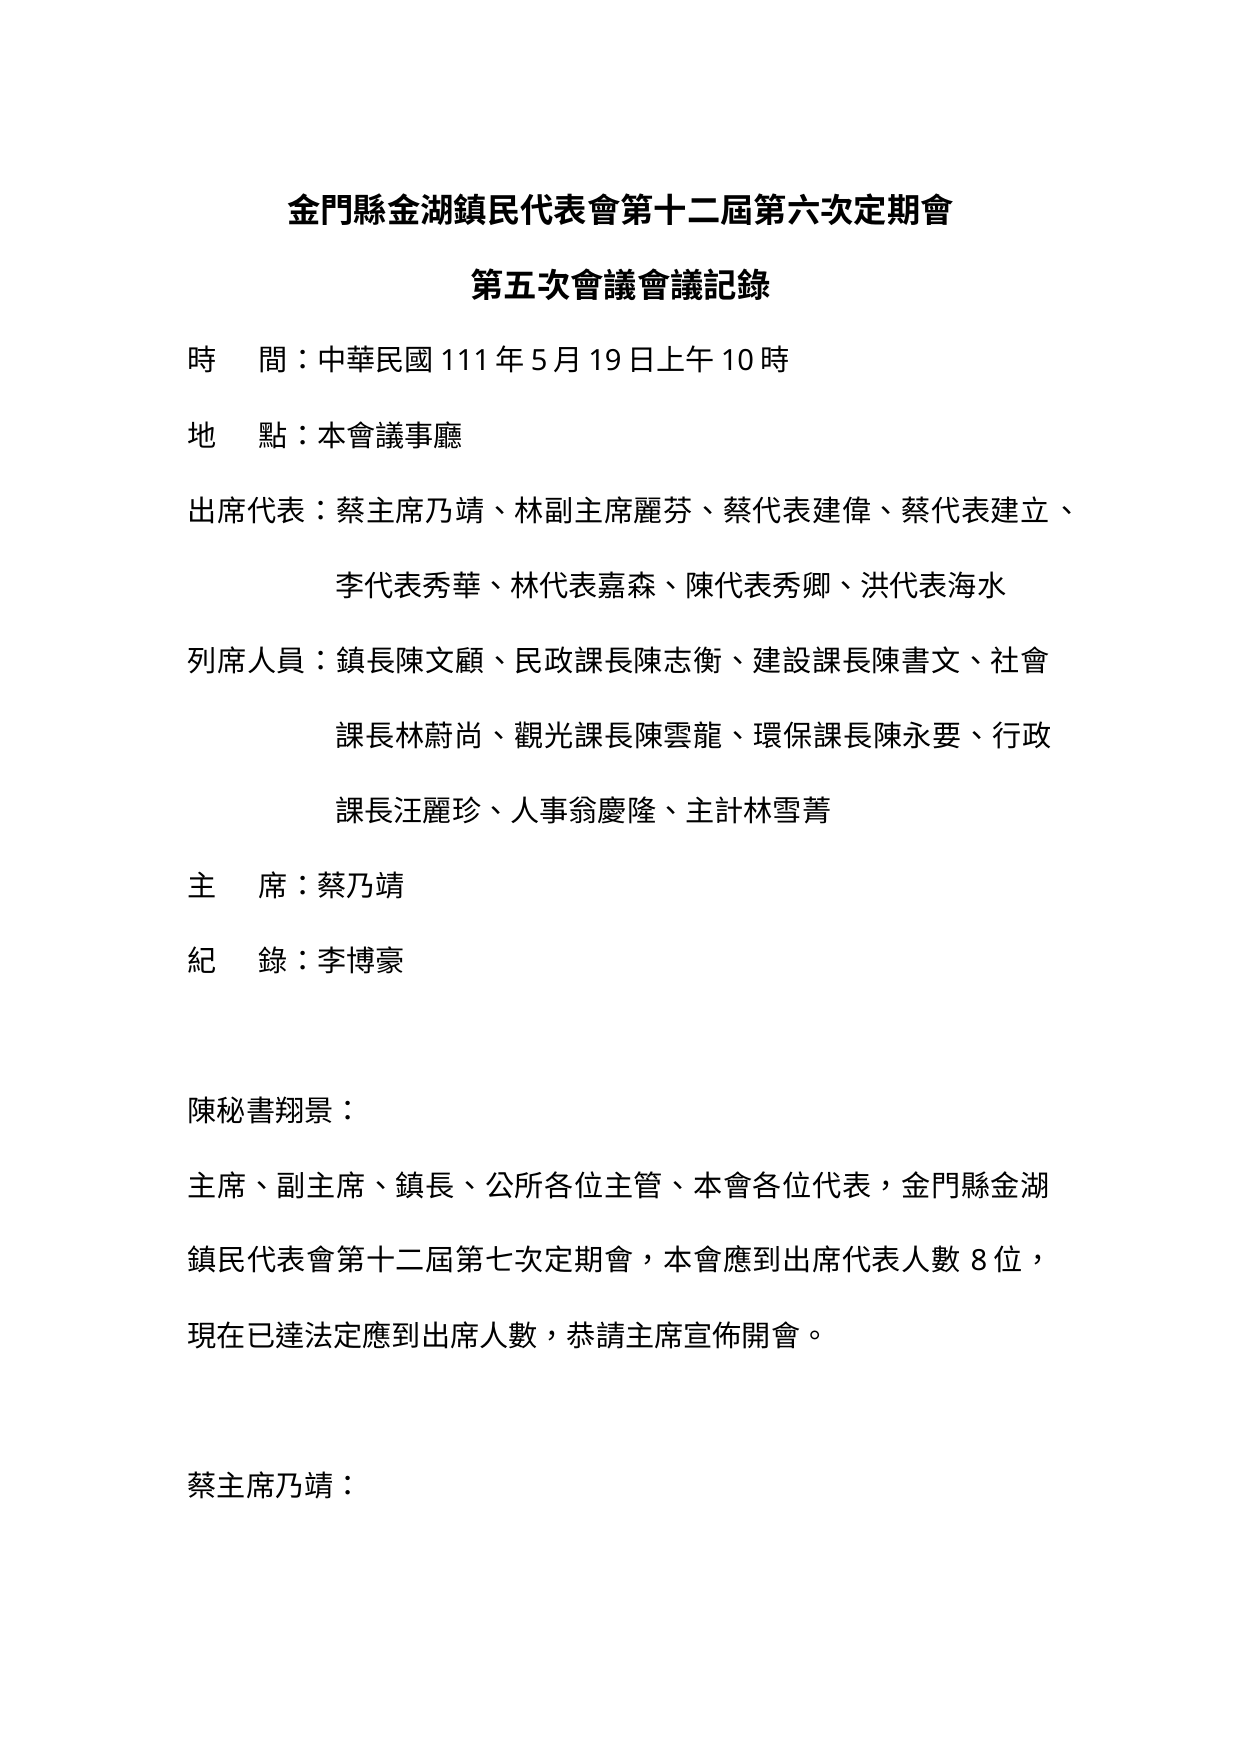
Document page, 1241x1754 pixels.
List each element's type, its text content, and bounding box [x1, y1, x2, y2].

text 地 點：本會議事廳 [187, 389, 1053, 464]
text 第五次會議會議記錄 [187, 239, 1053, 314]
text 陳秘書翔景： [187, 1064, 1053, 1139]
text 紀 錄：李博豪 [187, 914, 1053, 989]
text 時 間：中華民國111年5月19日上午10時 [187, 314, 1053, 389]
text 主 席：蔡乃靖 [187, 839, 1053, 914]
text 列席人員：鎮長陳文顧、民政課長陳志衡、建設課長陳書文、社會課長林蔚尚、觀光課長陳雲龍、環保課長陳永要、行政課長汪麗珍、人事翁慶隆、主計林雪菁 [187, 614, 1053, 839]
text 出席代表：蔡主席乃靖、林副主席麗芬、蔡代表建偉、蔡代表建立、李代表秀華、林代表嘉森、陳代表秀卿、洪代表海水 [187, 464, 1053, 614]
text 主席、副主席、鎮長、公所各位主管、本會各位代表，金門縣金湖鎮民代表會第十二屆第七次定期會，本會應到出席代表人數8位，現在已達法定應到出席人數，恭請主席宣佈開會。 [187, 1139, 1053, 1364]
text 蔡主席乃靖： [187, 1439, 1053, 1514]
text 金門縣金湖鎮民代表會第十二屆第六次定期會 [187, 164, 1053, 239]
